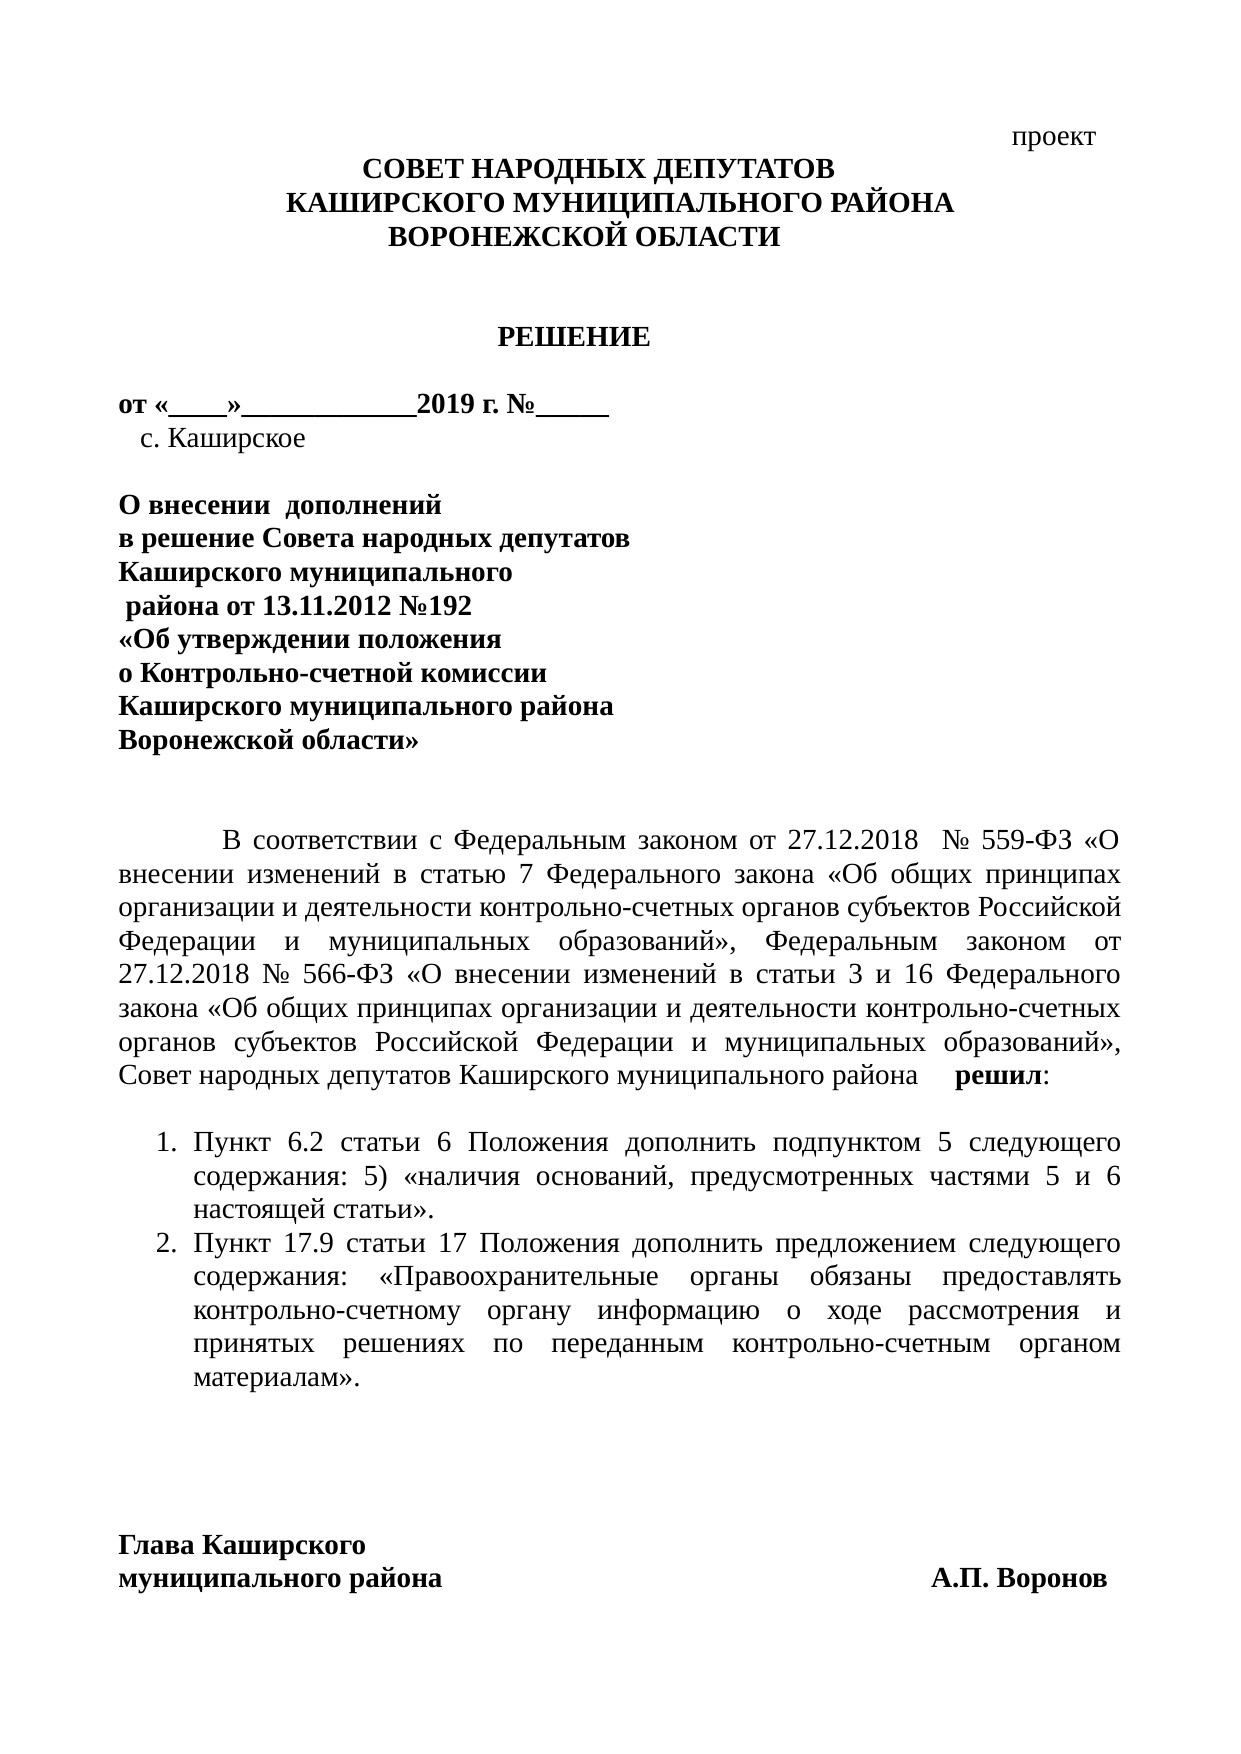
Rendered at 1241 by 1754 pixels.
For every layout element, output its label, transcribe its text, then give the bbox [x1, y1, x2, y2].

text ВОРОНЕЖСКОЙ ОБЛАСТИ [118, 219, 1122, 252]
text СОВЕТ НАРОДНЫХ ДЕПУТАТОВ [118, 152, 1122, 185]
text Каширского муниципального [118, 554, 1122, 588]
text В соответствии с Федеральным законом от 27.12.2018 № 559-ФЗ «О внесении изменений в статью 7 Федерального закона «Об общих принципах организации и деятельности контрольно-счетных органов субъектов Российской Федерации и муниципальных образований», Федеральным законом от 27.12.2018 № 566-ФЗ «О внесении изменений в статьи 3 и 16 Федерального закона «Об общих принципах организации и деятельности контрольно-счетных органов субъектов Российской Федерации и муниципальных образований», Совет народных депутатов Каширского муниципального района решил: [118, 822, 1122, 1091]
text от «____»____________2019 г. №_____ [118, 386, 1122, 420]
text КАШИРСКОГО МУНИЦИПАЛЬНОГО РАЙОНА [118, 185, 1122, 219]
text проект [118, 118, 1122, 152]
text в решение Совета народных депутатов [118, 521, 1122, 554]
text района от 13.11.2012 №192 [118, 588, 1122, 621]
text РЕШЕНИЕ [118, 319, 1122, 353]
list Пункт 6.2 статьи 6 Положения дополнить подпунктом 5 следующего содержания: 5) «наличия оснований, предусмотренных частями 5 и 6 настоящей статьи». [156, 1124, 1122, 1225]
text с. Каширское [118, 420, 1122, 453]
text Воронежской области» [118, 722, 1122, 755]
text муниципального района А.П. Воронов [118, 1560, 1122, 1594]
text «Об утверждении положения [118, 621, 1122, 655]
list Пункт 17.9 статьи 17 Положения дополнить предложением следующего содержания: «Правоохранительные органы обязаны предоставлять контрольно-счетному органу информацию о ходе рассмотрения и принятых решениях по переданным контрольно-счетным органом материалам». [156, 1225, 1122, 1393]
text Глава Каширского [118, 1527, 1122, 1560]
text Каширского муниципального района [118, 688, 1122, 722]
text о Контрольно-счетной комиссии [118, 655, 1122, 688]
text О внесении дополнений [118, 487, 1122, 521]
